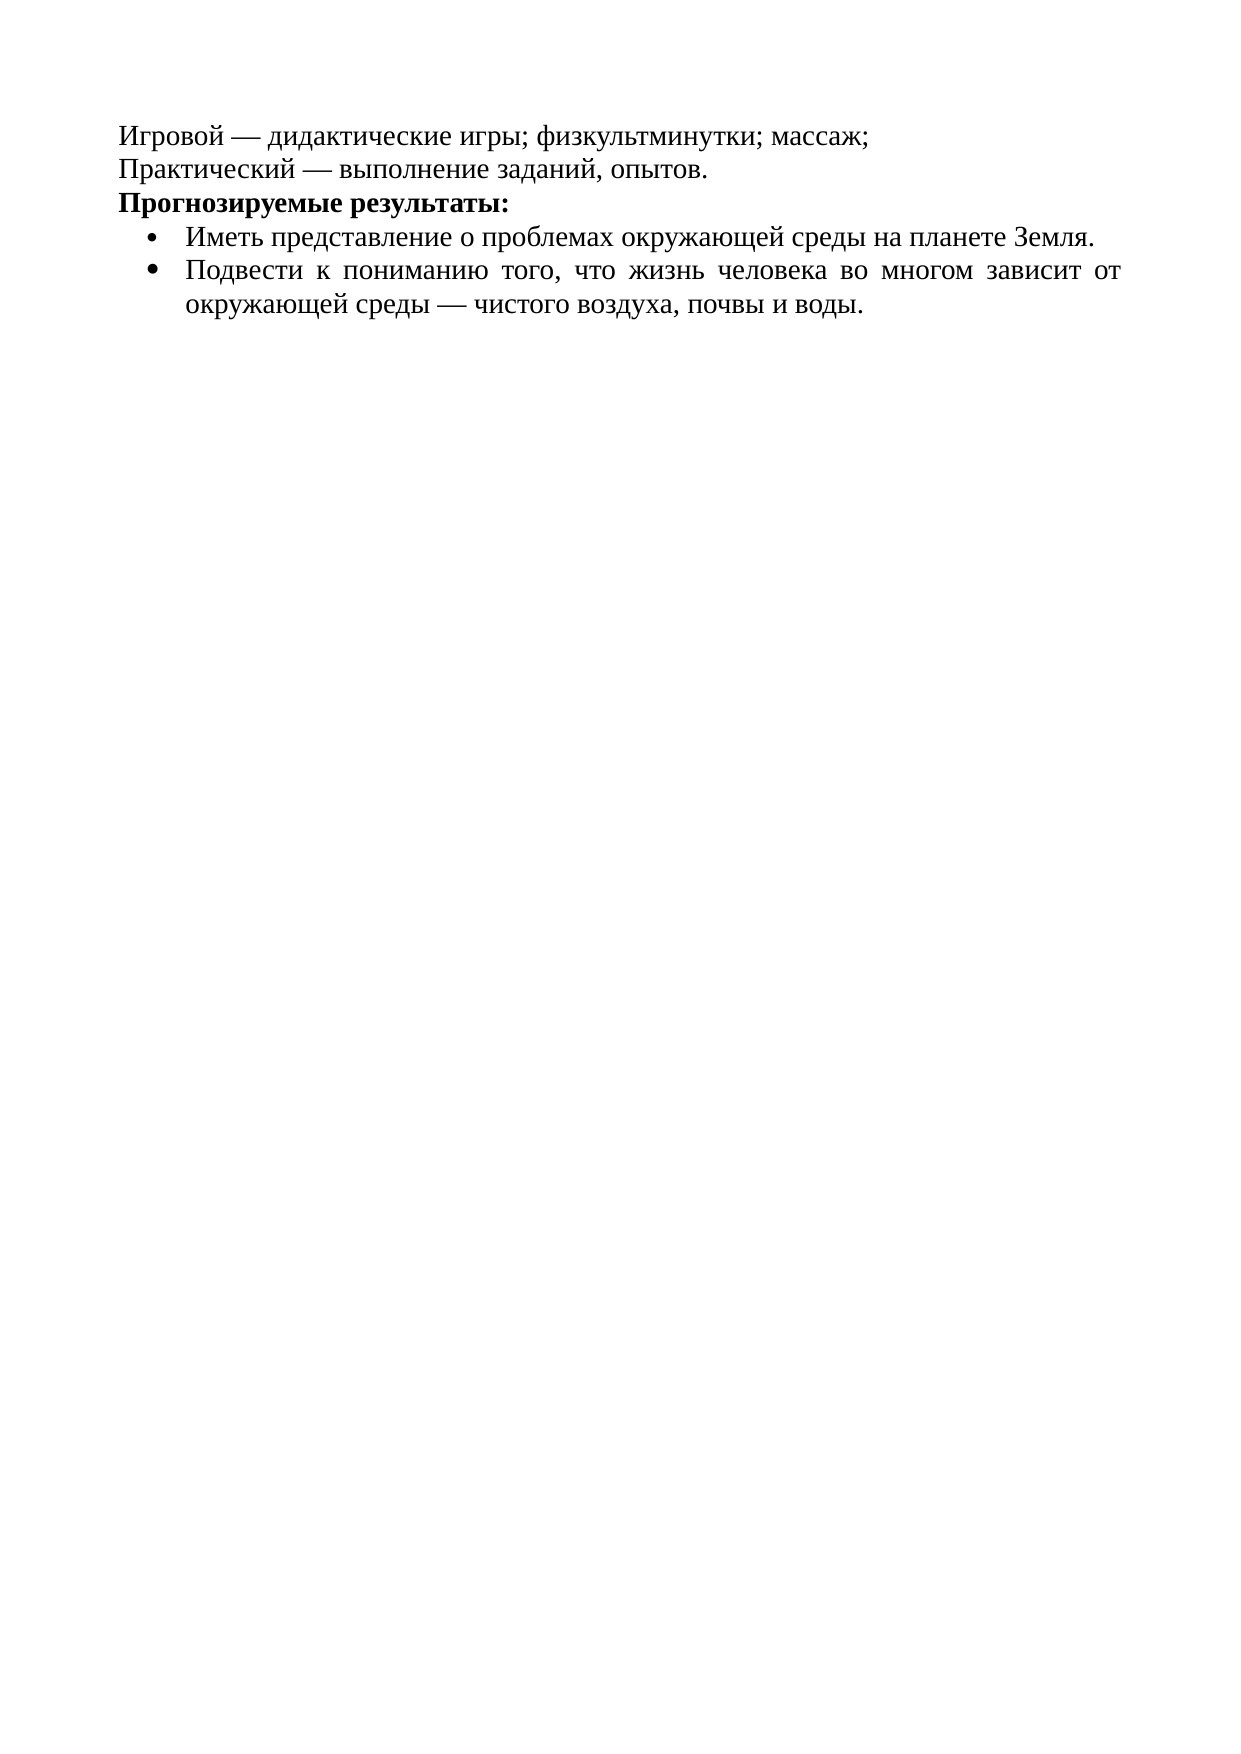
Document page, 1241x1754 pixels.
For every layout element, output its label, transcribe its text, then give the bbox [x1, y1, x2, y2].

list Подвести к пониманию того, что жизнь человека во многом зависит от окружающей среды — чистого воздуха, почвы и воды. [148, 252, 1122, 319]
text Игровой — дидактические игры; физкультминутки; массаж; [118, 118, 1122, 152]
text Прогнозируемые результаты: [118, 185, 1122, 219]
list Иметь представление о проблемах окружающей среды на планете Земля. [148, 219, 1122, 252]
text Практический — выполнение заданий, опытов. [118, 152, 1122, 185]
